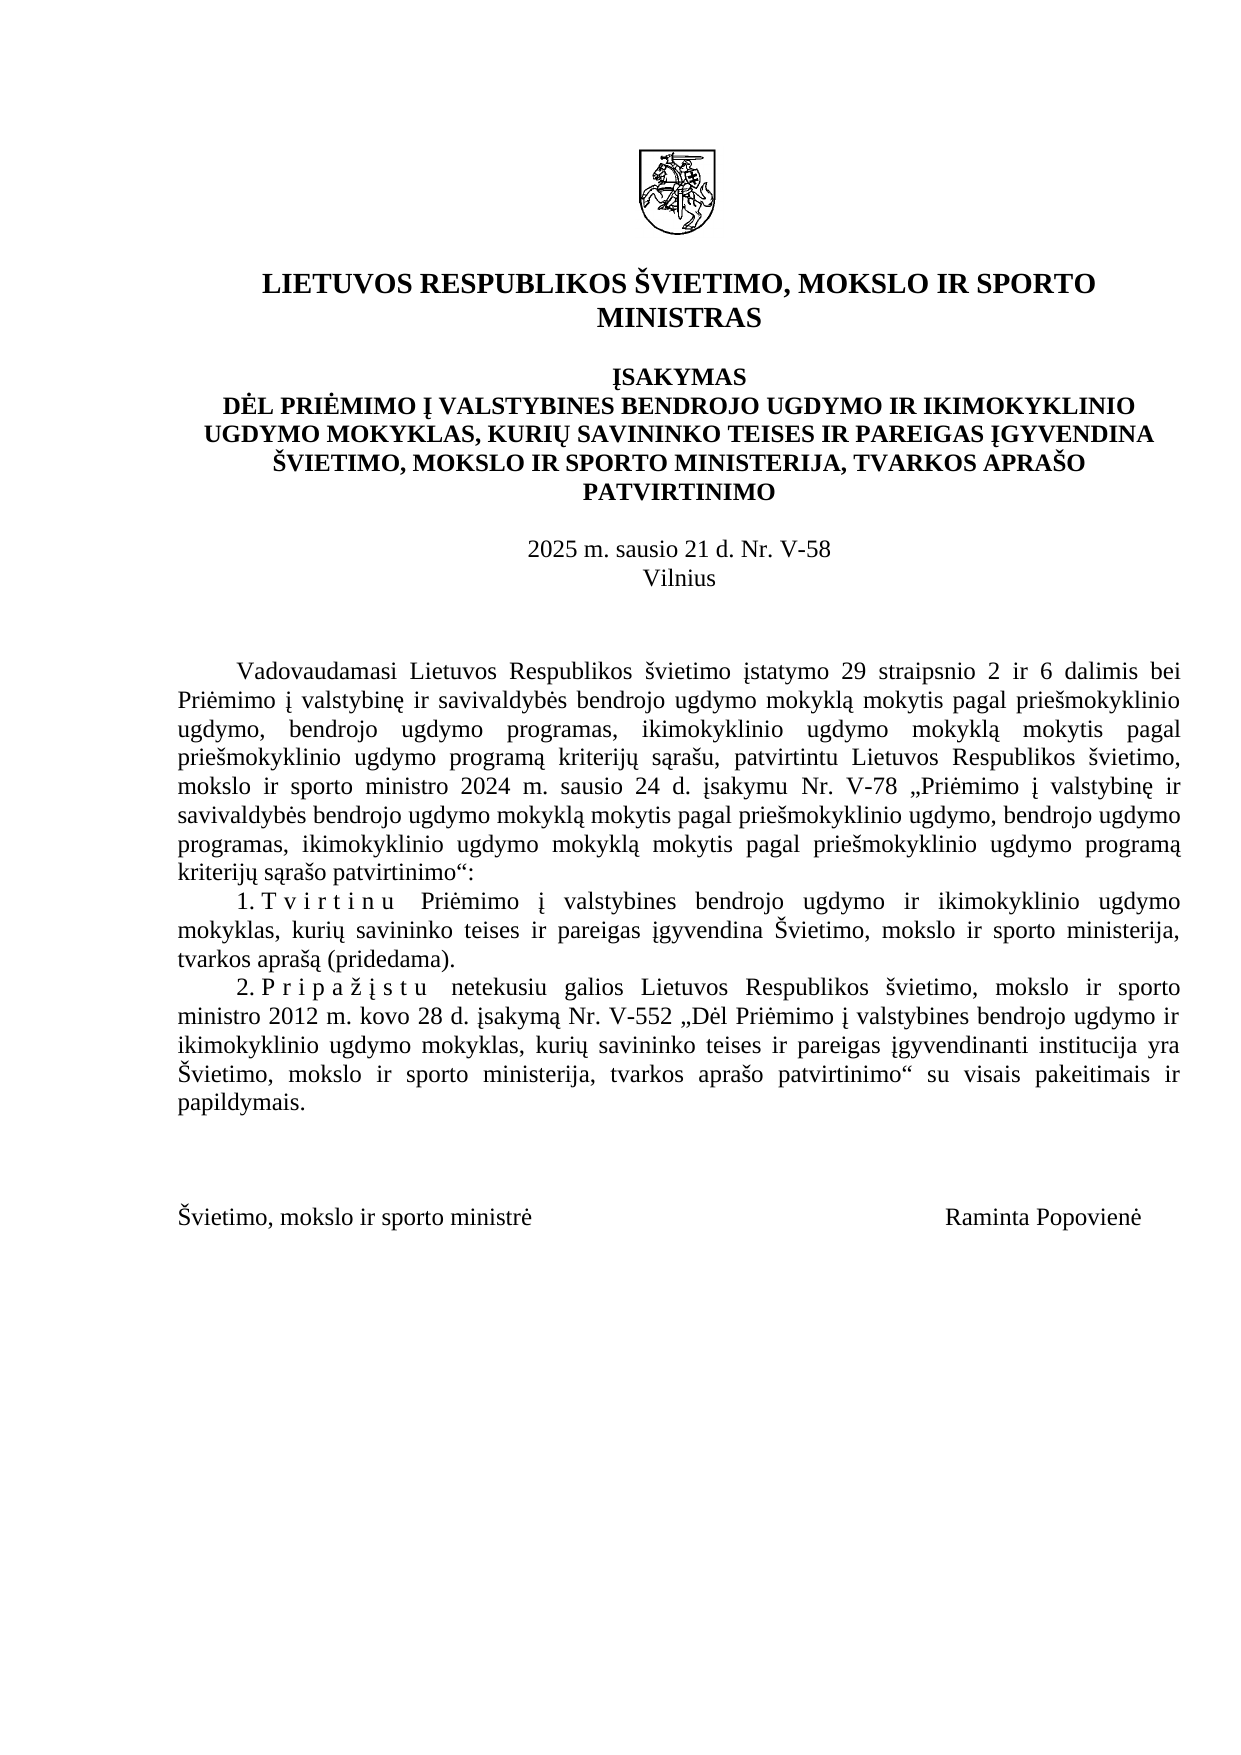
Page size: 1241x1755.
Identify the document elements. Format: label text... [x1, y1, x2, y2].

text 1. Tvirtinu Priėmimo į valstybines bendrojo ugdymo ir ikimokyklinio ugdymo mokyklas, kurių savininko teises ir pareigas įgyvendina Švietimo, mokslo ir sporto ministerija, tvarkos aprašą (pridedama). [177, 886, 1181, 972]
text ĮSAKYMAS [177, 362, 1181, 391]
text 2025 m. sausio 21 d. Nr. V-58 [177, 534, 1181, 563]
text Švietimo, mokslo ir sporto ministrė Raminta Popovienė [177, 1202, 1181, 1231]
text 2. Pripažįstu netekusiu galios Lietuvos Respublikos švietimo, mokslo ir sporto ministro 2012 m. kovo 28 d. įsakymą Nr. V-552 „Dėl Priėmimo į valstybines bendrojo ugdymo ir ikimokyklinio ugdymo mokyklas, kurių savininko teises ir pareigas įgyvendinanti institucija yra Švietimo, mokslo ir sporto ministerija, tvarkos aprašo patvirtinimo“ su visais pakeitimais ir papildymais. [177, 972, 1181, 1116]
text Vadovaudamasi Lietuvos Respublikos švietimo įstatymo 29 straipsnio 2 ir 6 dalimis bei Priėmimo į valstybinę ir savivaldybės bendrojo ugdymo mokyklą mokytis pagal priešmokyklinio ugdymo, bendrojo ugdymo programas, ikimokyklinio ugdymo mokyklą mokytis pagal priešmokyklinio ugdymo programą kriterijų sąrašu, patvirtintu Lietuvos Respublikos švietimo, mokslo ir sporto ministro 2024 m. sausio 24 d. įsakymu Nr. V-78 „Priėmimo į valstybinę ir savivaldybės bendrojo ugdymo mokyklą mokytis pagal priešmokyklinio ugdymo, bendrojo ugdymo programas, ikimokyklinio ugdymo mokyklą mokytis pagal priešmokyklinio ugdymo programą kriterijų sąrašo patvirtinimo“: [177, 656, 1181, 886]
text Vilnius [177, 563, 1181, 592]
text DĖL PRIĖMIMO Į VALSTYBINES BENDROJO UGDYMO IR IKIMOKYKLINIO UGDYMO MOKYKLAS, KURIŲ SAVININKO TEISES IR PAREIGAS ĮGYVENDINA ŠVIETIMO, MOKSLO IR SPORTO MINISTERIJA, TVARKOS APRAŠO PATVIRTINIMO [177, 391, 1181, 506]
text LIETUVOS RESPUBLIKOS ŠVIETIMO, MOKSLO IR SPORTO MINISTRAS [177, 266, 1181, 333]
